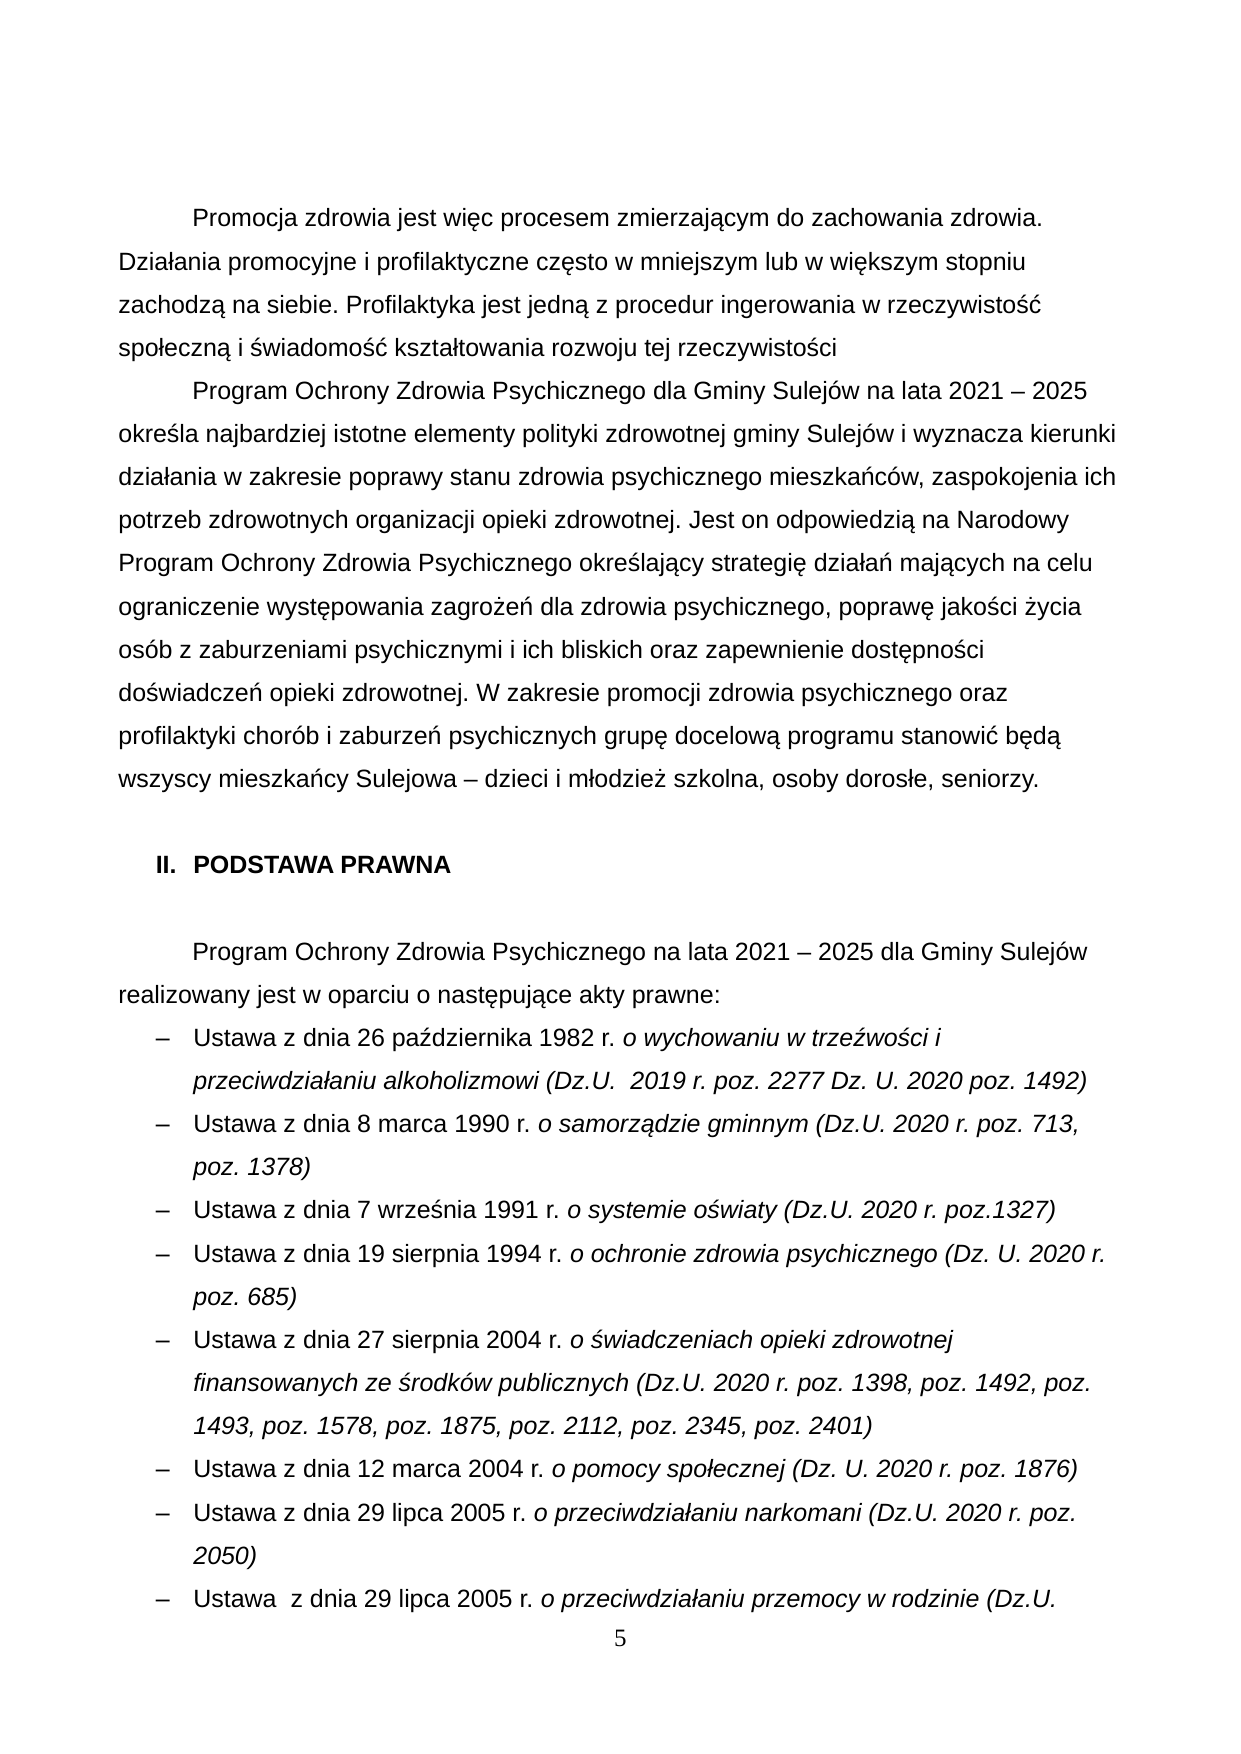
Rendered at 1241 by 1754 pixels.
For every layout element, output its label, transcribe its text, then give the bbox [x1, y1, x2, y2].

list Ustawa z dnia 29 lipca 2005 r. o przeciwdziałaniu narkomani (Dz.U. 2020 r. poz. 2050) [156, 1498, 1122, 1570]
text Program Ochrony Zdrowia Psychicznego dla Gminy Sulejów na lata 2021 – 2025 określa najbardziej istotne elementy polityki zdrowotnej gminy Sulejów i wyznacza kierunki działania w zakresie poprawy stanu zdrowia psychicznego mieszkańców, zaspokojenia ich potrzeb zdrowotnych organizacji opieki zdrowotnej. Jest on odpowiedzią na Narodowy Program Ochrony Zdrowia Psychicznego określający strategię działań mających na celu ograniczenie występowania zagrożeń dla zdrowia psychicznego, poprawę jakości życia osób z zaburzeniami psychicznymi i ich bliskich oraz zapewnienie dostępności doświadczeń opieki zdrowotnej. W zakresie promocji zdrowia psychicznego oraz profilaktyki chorób i zaburzeń psychicznych grupę docelową programu stanowić będą wszyscy mieszkańcy Sulejowa – dzieci i młodzież szkolna, osoby dorosłe, seniorzy. [118, 376, 1122, 793]
list Ustawa z dnia 26 października 1982 r. o wychowaniu w trzeźwości i przeciwdziałaniu alkoholizmowi (Dz.U. 2019 r. poz. 2277 Dz. U. 2020 poz. 1492) [156, 1023, 1122, 1095]
list Ustawa z dnia 19 sierpnia 1994 r. o ochronie zdrowia psychicznego (Dz. U. 2020 r. poz. 685) [156, 1239, 1122, 1311]
list Ustawa z dnia 29 lipca 2005 r. o przeciwdziałaniu przemocy w rodzinie (Dz.U. [156, 1584, 1122, 1613]
list Ustawa z dnia 7 września 1991 r. o systemie oświaty (Dz.U. 2020 r. poz.1327) [156, 1195, 1122, 1224]
text Program Ochrony Zdrowia Psychicznego na lata 2021 – 2025 dla Gminy Sulejów realizowany jest w oparciu o następujące akty prawne: [118, 936, 1122, 1008]
text Promocja zdrowia jest więc procesem zmierzającym do zachowania zdrowia. Działania promocyjne i profilaktyczne często w mniejszym lub w większym stopniu zachodzą na siebie. Profilaktyka jest jedną z procedur ingerowania w rzeczywistość społeczną i świadomość kształtowania rozwoju tej rzeczywistości [118, 203, 1122, 361]
list Ustawa z dnia 12 marca 2004 r. o pomocy społecznej (Dz. U. 2020 r. poz. 1876) [156, 1454, 1122, 1483]
list PODSTAWA PRAWNA [156, 850, 1122, 879]
list Ustawa z dnia 27 sierpnia 2004 r. o świadczeniach opieki zdrowotnej finansowanych ze środków publicznych (Dz.U. 2020 r. poz. 1398, poz. 1492, poz. 1493, poz. 1578, poz. 1875, poz. 2112, poz. 2345, poz. 2401) [156, 1325, 1122, 1440]
list Ustawa z dnia 8 marca 1990 r. o samorządzie gminnym (Dz.U. 2020 r. poz. 713, poz. 1378) [156, 1109, 1122, 1181]
